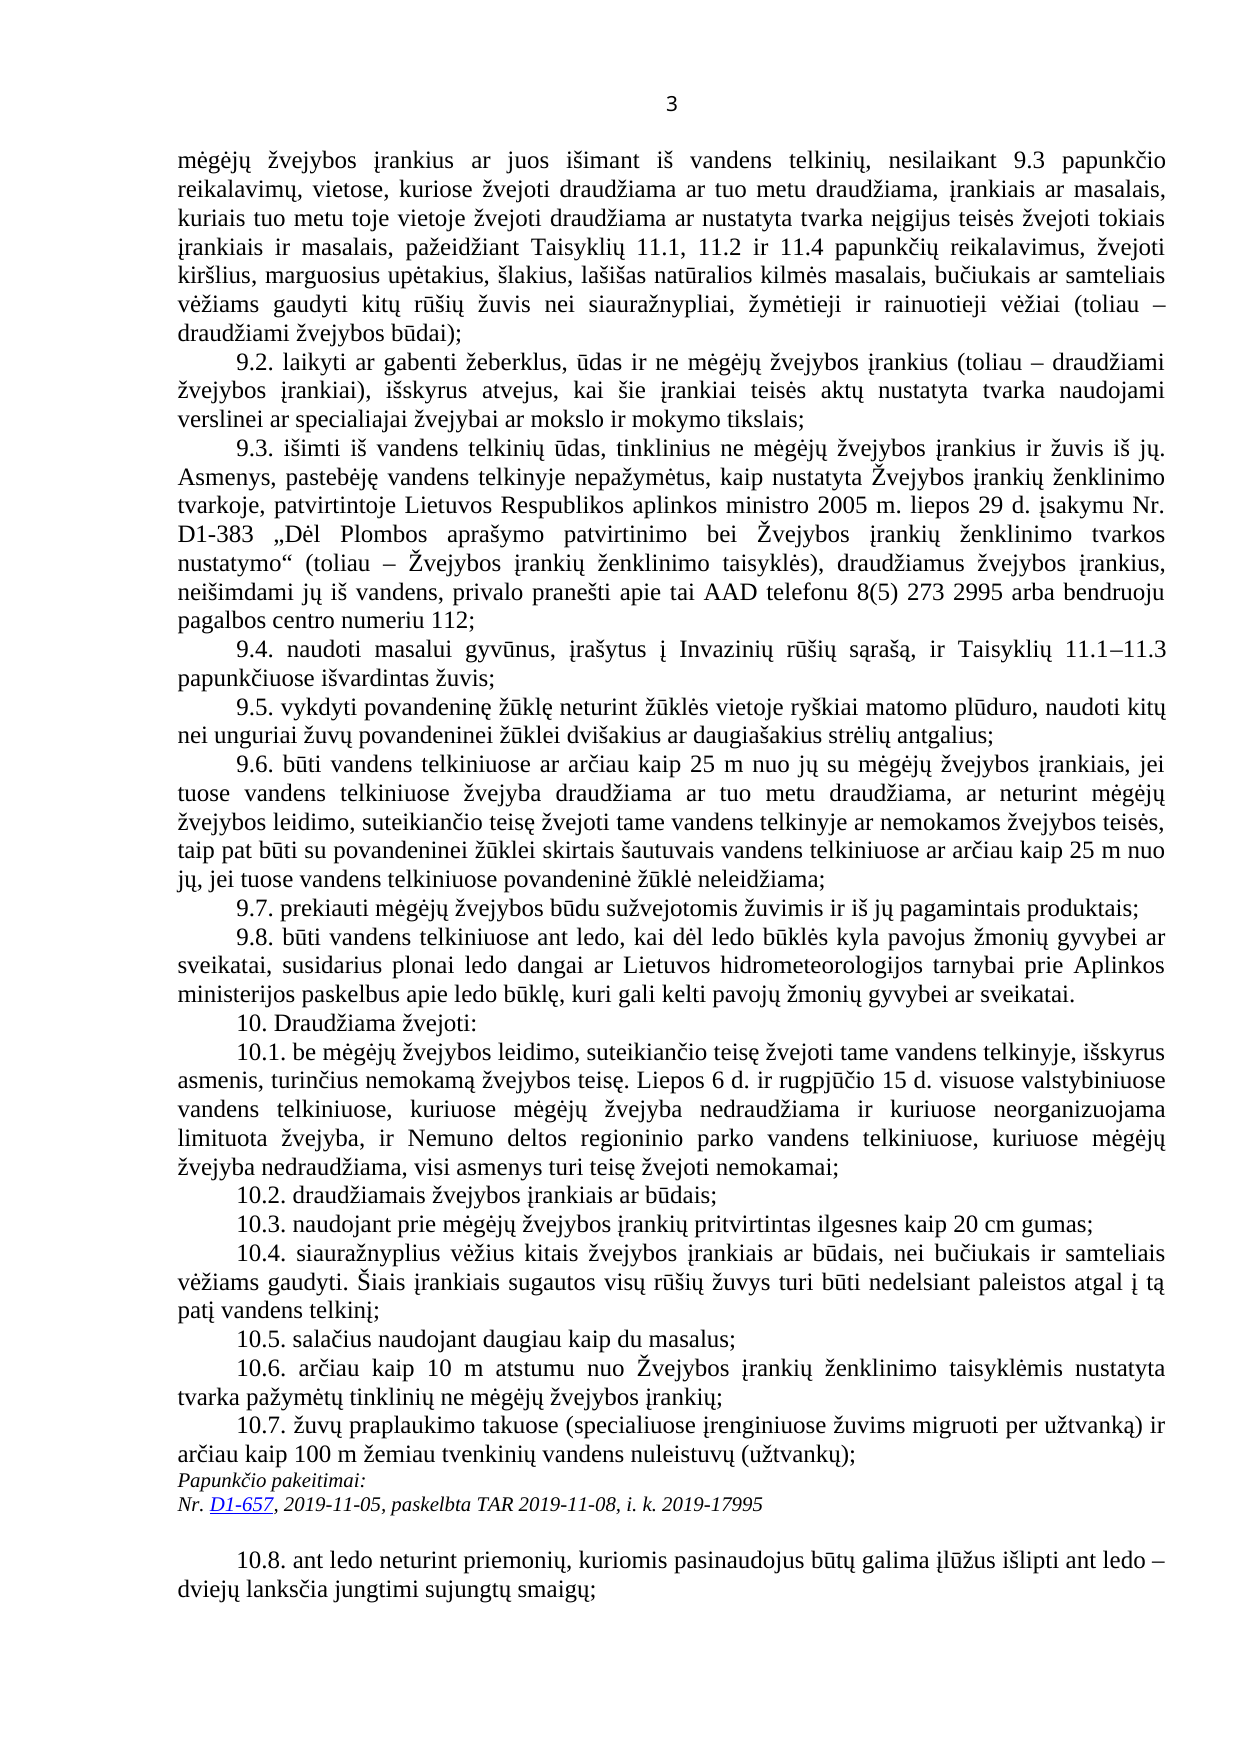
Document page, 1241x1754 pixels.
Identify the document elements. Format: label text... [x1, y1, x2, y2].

text 9.6. būti vandens telkiniuose ar arčiau kaip 25 m nuo jų su mėgėjų žvejybos įrankiais, jei tuose vandens telkiniuose žvejyba draudžiama ar tuo metu draudžiama, ar neturint mėgėjų žvejybos leidimo, suteikiančio teisę žvejoti tame vandens telkinyje ar nemokamos žvejybos teisės, taip pat būti su povandeninei žūklei skirtais šautuvais vandens telkiniuose ar arčiau kaip 25 m nuo jų, jei tuose vandens telkiniuose povandeninė žūklė neleidžiama; [177, 749, 1166, 893]
text 9.4. naudoti masalui gyvūnus, įrašytus į Invazinių rūšių sąrašą, ir Taisyklių 11.1–11.3 papunkčiuose išvardintas žuvis; [177, 634, 1166, 692]
text 9.8. būti vandens telkiniuose ant ledo, kai dėl ledo būklės kyla pavojus žmonių gyvybei ar sveikatai, susidarius plonai ledo dangai ar Lietuvos hidrometeorologijos tarnybai prie Aplinkos ministerijos paskelbus apie ledo būklę, kuri gali kelti pavojų žmonių gyvybei ar sveikatai. [177, 922, 1166, 1008]
text 9.7. prekiauti mėgėjų žvejybos būdu sužvejotomis žuvimis ir iš jų pagamintais produktais; [177, 893, 1166, 922]
text 9.5. vykdyti povandeninę žūklę neturint žūklės vietoje ryškiai matomo plūduro, naudoti kitų nei unguriai žuvų povandeninei žūklei dvišakius ar daugiašakius strėlių antgalius; [177, 692, 1166, 749]
text 10.5. salačius naudojant daugiau kaip du masalus; [177, 1324, 1166, 1353]
text 10.3. naudojant prie mėgėjų žvejybos įrankių pritvirtintas ilgesnes kaip 20 cm gumas; [177, 1209, 1166, 1238]
text 9.2. laikyti ar gabenti žeberklus, ūdas ir ne mėgėjų žvejybos įrankius (toliau – draudžiami žvejybos įrankiai), išskyrus atvejus, kai šie įrankiai teisės aktų nustatyta tvarka naudojami verslinei ar specialiajai žvejybai ar mokslo ir mokymo tikslais; [177, 347, 1166, 433]
text 10.2. draudžiamais žvejybos įrankiais ar būdais; [177, 1181, 1166, 1209]
text 10. Draudžiama žvejoti: [177, 1008, 1166, 1037]
text 10.6. arčiau kaip 10 m atstumu nuo Žvejybos įrankių ženklinimo taisyklėmis nustatyta tvarka pažymėtų tinklinių ne mėgėjų žvejybos įrankių; [177, 1353, 1166, 1411]
text 10.8. ant ledo neturint priemonių, kuriomis pasinaudojus būtų galima įlūžus išlipti ant ledo – dviejų lanksčia jungtimi sujungtų smaigų; [177, 1545, 1166, 1602]
text 10.7. žuvų praplaukimo takuose (specialiuose įrenginiuose žuvims migruoti per užtvanką) ir arčiau kaip 100 m žemiau tvenkinių vandens nuleistuvų (užtvankų); [177, 1411, 1166, 1468]
text 9.3. išimti iš vandens telkinių ūdas, tinklinius ne mėgėjų žvejybos įrankius ir žuvis iš jų. Asmenys, pastebėję vandens telkinyje nepažymėtus, kaip nustatyta Žvejybos įrankių ženklinimo tvarkoje, patvirtintoje Lietuvos Respublikos aplinkos ministro 2005 m. liepos 29 d. įsakymu Nr. D1-383 „Dėl Plombos aprašymo patvirtinimo bei Žvejybos įrankių ženklinimo tvarkos nustatymo“ (toliau – Žvejybos įrankių ženklinimo taisyklės), draudžiamus žvejybos įrankius, neišimdami jų iš vandens, privalo pranešti apie tai AAD telefonu 8(5) 273 2995 arba bendruoju pagalbos centro numeriu 112; [177, 433, 1166, 634]
text mėgėjų žvejybos įrankius ar juos išimant iš vandens telkinių, nesilaikant 9.3 papunkčio reikalavimų, vietose, kuriose žvejoti draudžiama ar tuo metu draudžiama, įrankiais ar masalais, kuriais tuo metu toje vietoje žvejoti draudžiama ar nustatyta tvarka neįgijus teisės žvejoti tokiais įrankiais ir masalais, pažeidžiant Taisyklių 11.1, 11.2 ir 11.4 papunkčių reikalavimus, žvejoti kiršlius, marguosius upėtakius, šlakius, lašišas natūralios kilmės masalais, bučiukais ar samteliais vėžiams gaudyti kitų rūšių žuvis nei siauražnypliai, žymėtieji ir rainuotieji vėžiai (toliau – draudžiami žvejybos būdai); [177, 146, 1166, 347]
text Nr. D1-657, 2019-11-05, paskelbta TAR 2019-11-08, i. k. 2019-17995 [177, 1492, 1166, 1516]
text Papunkčio pakeitimai: [177, 1468, 1166, 1492]
text 10.1. be mėgėjų žvejybos leidimo, suteikiančio teisę žvejoti tame vandens telkinyje, išskyrus asmenis, turinčius nemokamą žvejybos teisę. Liepos 6 d. ir rugpjūčio 15 d. visuose valstybiniuose vandens telkiniuose, kuriuose mėgėjų žvejyba nedraudžiama ir kuriuose neorganizuojama limituota žvejyba, ir Nemuno deltos regioninio parko vandens telkiniuose, kuriuose mėgėjų žvejyba nedraudžiama, visi asmenys turi teisę žvejoti nemokamai; [177, 1037, 1166, 1181]
text 10.4. siauražnyplius vėžius kitais žvejybos įrankiais ar būdais, nei bučiukais ir samteliais vėžiams gaudyti. Šiais įrankiais sugautos visų rūšių žuvys turi būti nedelsiant paleistos atgal į tą patį vandens telkinį; [177, 1238, 1166, 1324]
